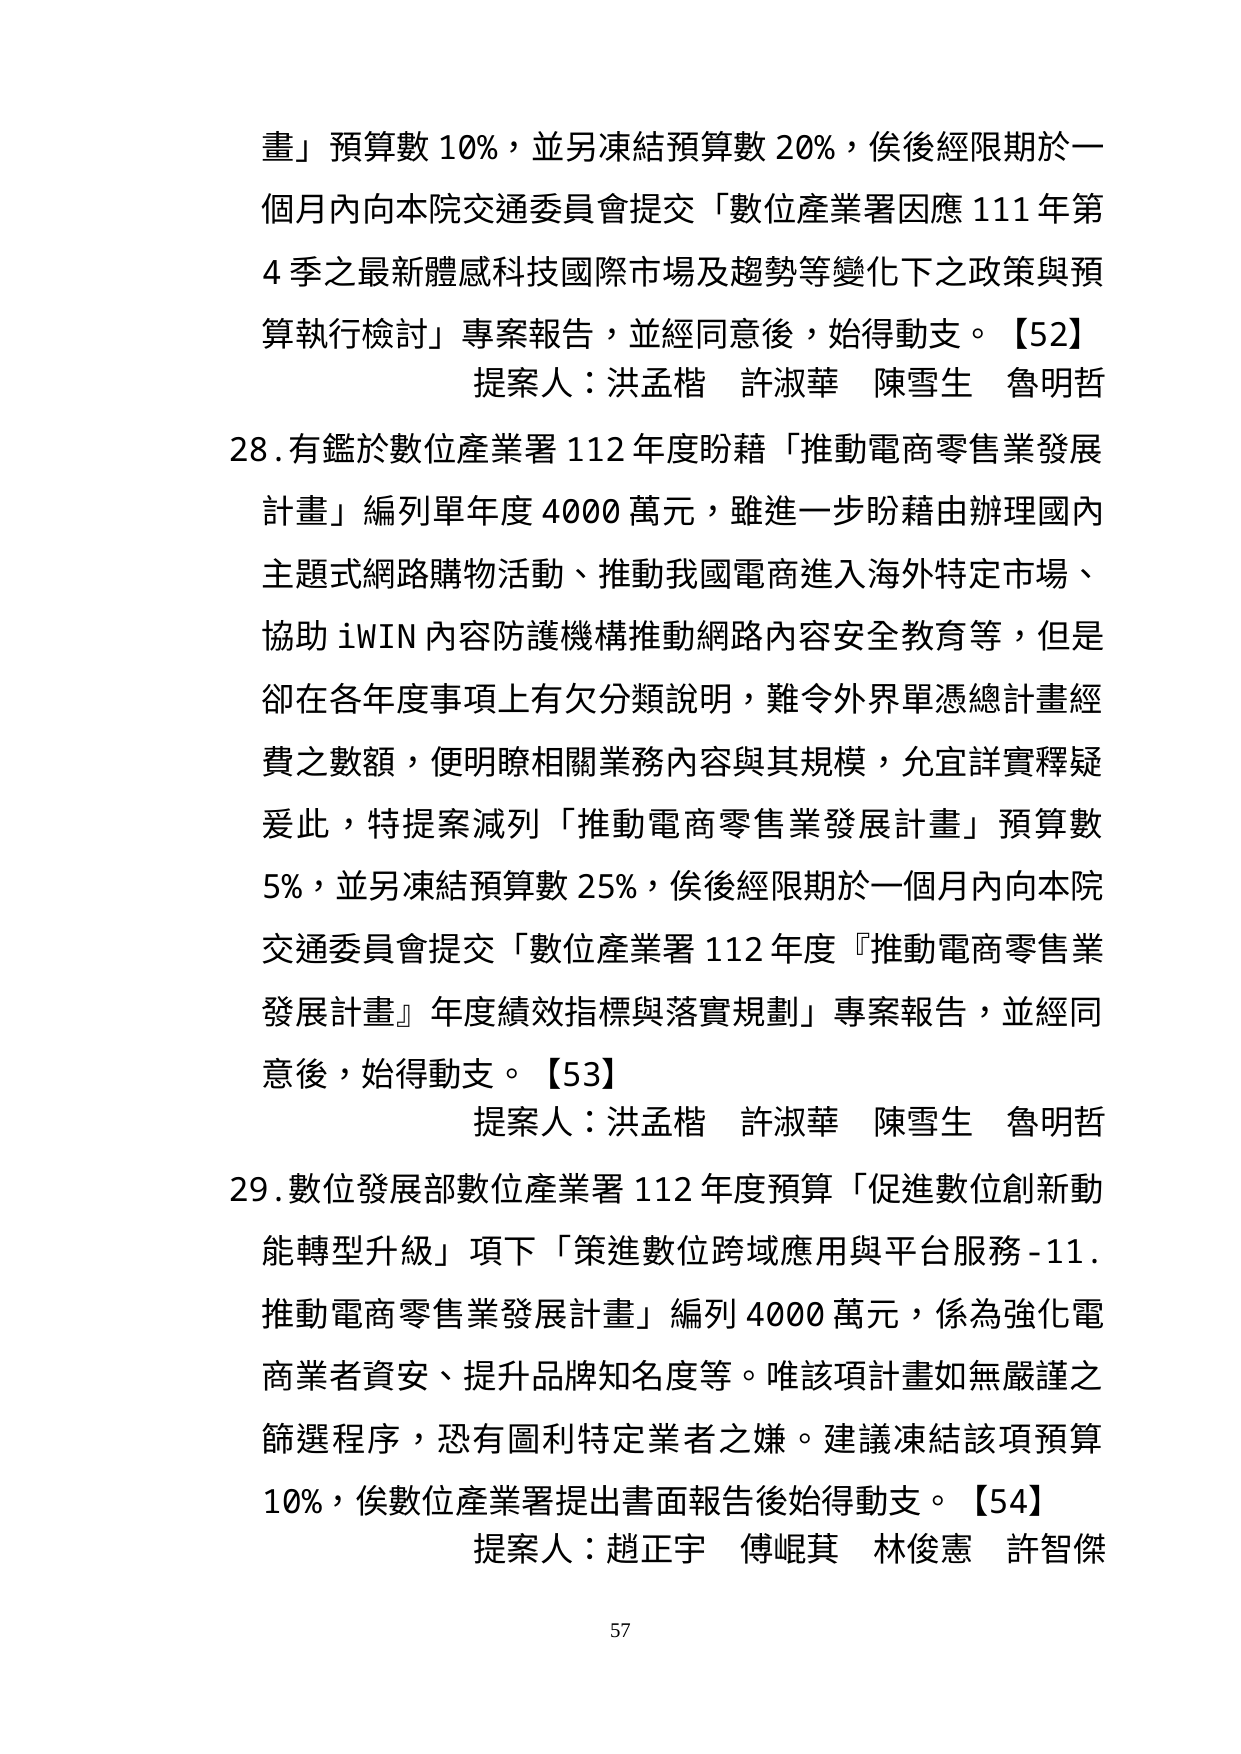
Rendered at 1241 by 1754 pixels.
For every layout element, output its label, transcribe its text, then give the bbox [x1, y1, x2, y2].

text 提案人：洪孟楷 許淑華 陳雪生 魯明哲 [473, 1093, 1117, 1145]
text 29.數位發展部數位產業署112年度預算「促進數位創新動能轉型升級」項下「策進數位跨域應用與平台服務-11.推動電商零售業發展計畫」編列4000萬元，係為強化電商業者資安、提升品牌知名度等。唯該項計畫如無嚴謹之篩選程序，恐有圖利特定業者之嫌。建議凍結該項預算10%，俟數位產業署提出書面報告後始得動支。【54】 [228, 1145, 1104, 1520]
text 28.有鑑於數位產業署112年度盼藉「推動電商零售業發展計畫」編列單年度4000萬元，雖進一步盼藉由辦理國內主題式網路購物活動、推動我國電商進入海外特定市場、協助iWIN內容防護機構推動網路內容安全教育等，但是卻在各年度事項上有欠分類說明，難令外界單憑總計畫經費之數額，便明瞭相關業務內容與其規模，允宜詳實釋疑。爰此，特提案減列「推動電商零售業發展計畫」預算數5%，並另凍結預算數25%，俟後經限期於一個月內向本院交通委員會提交「數位產業署112年度『推動電商零售業發展計畫』年度績效指標與落實規劃」專案報告，並經同意後，始得動支。【53】 [228, 405, 1104, 1093]
text 提案人：趙正宇 傅崐萁 林俊憲 許智傑 [473, 1520, 1117, 1572]
text 27.有鑑於數位產業署藉112年度擬執行之「實境體感暨虛擬科技創新應用推廣計畫」編列單年度1.05億元經費，主要用意乃落實行政院自105年提出之106-114年共9年期之「數位國家‧創新經濟發展方案（DIGI+）」政策，並聚焦於推動AR、VR、XR等體感技術與產業環境。然而，考量當前之國際趨勢，所見如110年第4季宣布自Facebook改名之Meta，最新已於上開體感技術之元宇宙市場中虧損逾100億美元，然我國在相關發展型政策及子計畫卻未順應趨勢變化積極調整，藉以趨避發展風險，為我國公務預算民脂民膏審慎，實允宜自執行過中檢討之。爰此，特提案減列「實境體感暨虛擬科技創新應用推廣計畫」預算數10%，並另凍結預算數20%，俟後經限期於一個月內向本院交通委員會提交「數位產業署因應111年第4季之最新體感科技國際市場及趨勢等變化下之政策與預算執行檢討」專案報告，並經同意後，始得動支。【52】 [228, 103, 1104, 353]
text 提案人：洪孟楷 許淑華 陳雪生 魯明哲 [473, 353, 1117, 405]
